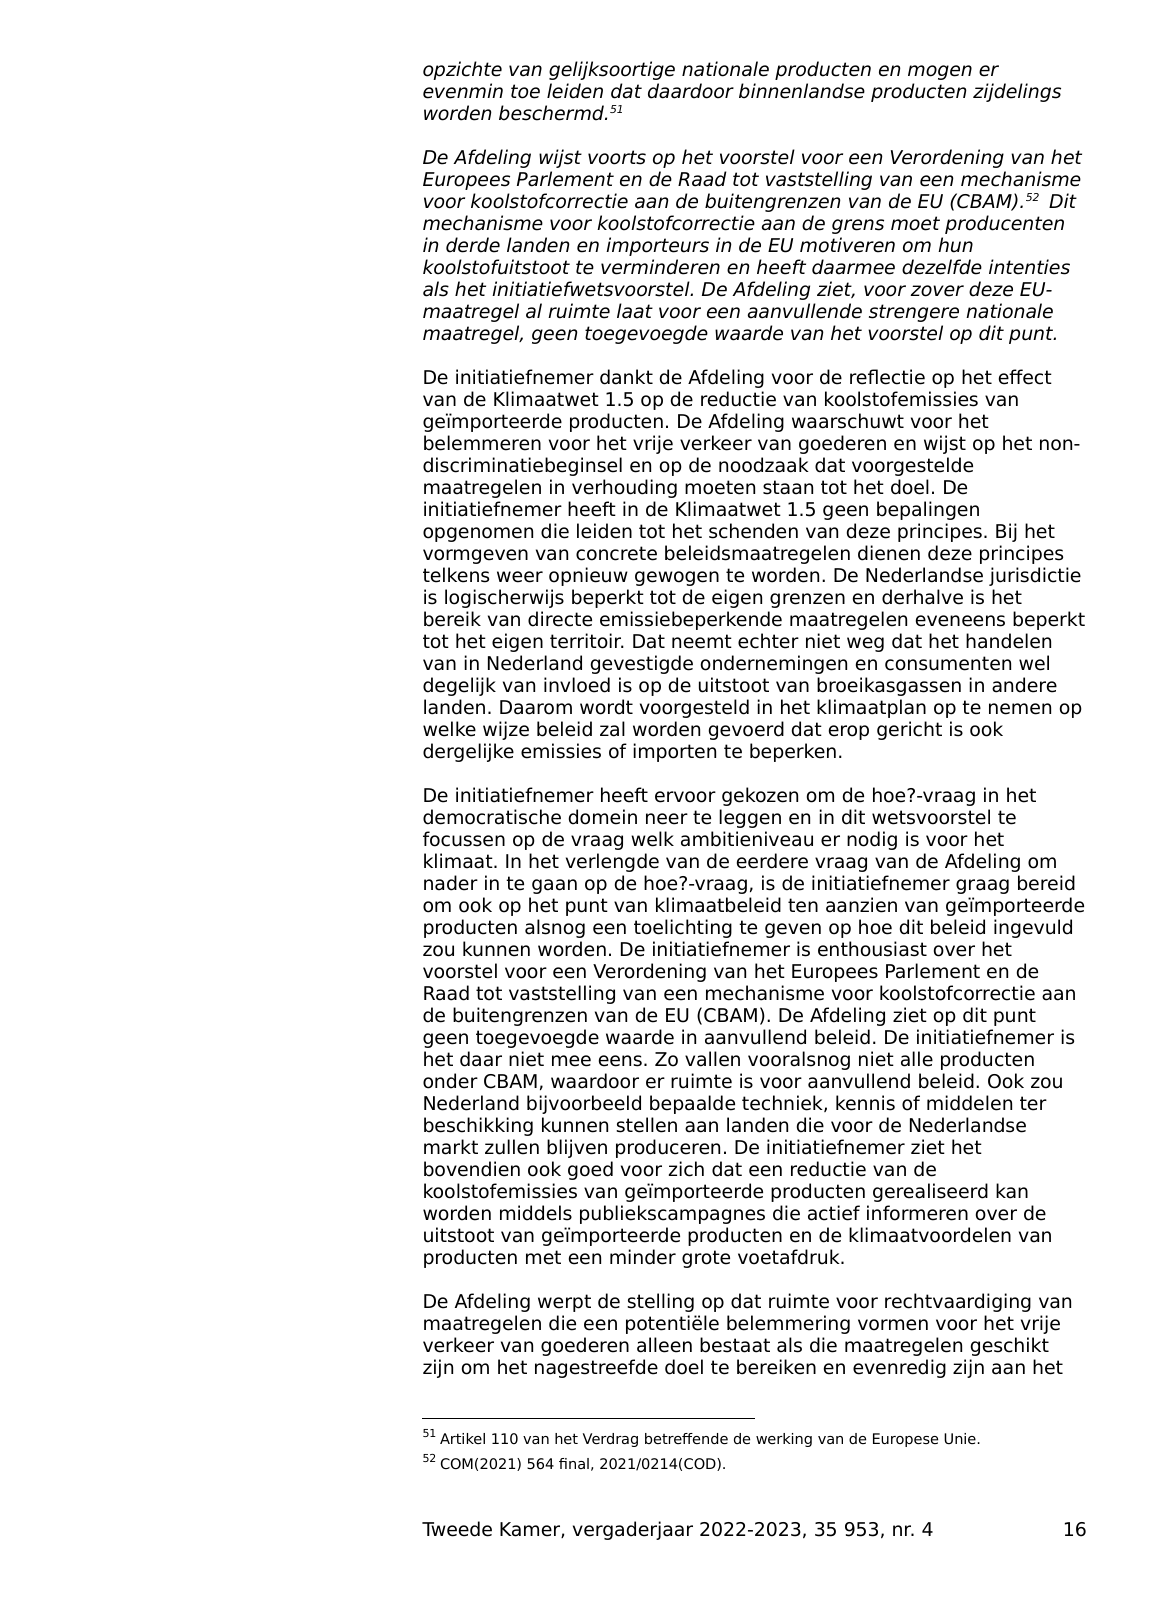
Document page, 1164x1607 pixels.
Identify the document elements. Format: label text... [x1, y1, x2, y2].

text De Afdeling werpt de stelling op dat ruimte voor rechtvaardiging van maatregelen die een potentiële belemmering vormen voor het vrije verkeer van goederen alleen bestaat als die maatregelen geschikt zijn om het nagestreefde doel te bereiken en evenredig zijn aan het [422, 1291, 1087, 1379]
text opzichte van gelijksoortige nationale producten en mogen er evenmin toe leiden dat daardoor binnenlandse producten zijdelings worden beschermd. [422, 59, 1087, 125]
text De Afdeling wijst voorts op het voorstel voor een Verordening van het Europees Parlement en de Raad tot vaststelling van een mechanisme voor koolstofcorrectie aan de buitengrenzen van de EU (CBAM). Dit mechanisme voor koolstofcorrectie aan de grens moet producenten in derde landen en importeurs in de EU motiveren om hun koolstofuitstoot te verminderen en heeft daarmee dezelfde intenties als het initiatiefwetsvoorstel. De Afdeling ziet, voor zover deze EU-maatregel al ruimte laat voor een aanvullende strengere nationale maatregel, geen toegevoegde waarde van het voorstel op dit punt. [422, 147, 1087, 345]
text De initiatiefnemer dankt de Afdeling voor de reflectie op het effect van de Klimaatwet 1.5 op de reductie van koolstofemissies van geïmporteerde producten. De Afdeling waarschuwt voor het belemmeren voor het vrije verkeer van goederen en wijst op het non-discriminatiebeginsel en op de noodzaak dat voorgestelde maatregelen in verhouding moeten staan tot het doel. De initiatiefnemer heeft in de Klimaatwet 1.5 geen bepalingen opgenomen die leiden tot het schenden van deze principes. Bij het vormgeven van concrete beleidsmaatregelen dienen deze principes telkens weer opnieuw gewogen te worden. De Nederlandse jurisdictie is logischerwijs beperkt tot de eigen grenzen en derhalve is het bereik van directe emissiebeperkende maatregelen eveneens beperkt tot het eigen territoir. Dat neemt echter niet weg dat het handelen van in Nederland gevestigde ondernemingen en consumenten wel degelijk van invloed is op de uitstoot van broeikasgassen in andere landen. Daarom wordt voorgesteld in het klimaatplan op te nemen op welke wijze beleid zal worden gevoerd dat erop gericht is ook dergelijke emissies of importen te beperken. [422, 367, 1087, 763]
text De initiatiefnemer heeft ervoor gekozen om de hoe?-vraag in het democratische domein neer te leggen en in dit wetsvoorstel te focussen op de vraag welk ambitieniveau er nodig is voor het klimaat. In het verlengde van de eerdere vraag van de Afdeling om nader in te gaan op de hoe?-vraag, is de initiatiefnemer graag bereid om ook op het punt van klimaatbeleid ten aanzien van geïmporteerde producten alsnog een toelichting te geven op hoe dit beleid ingevuld zou kunnen worden. De initiatiefnemer is enthousiast over het voorstel voor een Verordening van het Europees Parlement en de Raad tot vaststelling van een mechanisme voor koolstofcorrectie aan de buitengrenzen van de EU (CBAM). De Afdeling ziet op dit punt geen toegevoegde waarde in aanvullend beleid. De initiatiefnemer is het daar niet mee eens. Zo vallen vooralsnog niet alle producten onder CBAM, waardoor er ruimte is voor aanvullend beleid. Ook zou Nederland bijvoorbeeld bepaalde techniek, kennis of middelen ter beschikking kunnen stellen aan landen die voor de Nederlandse markt zullen blijven produceren. De initiatiefnemer ziet het bovendien ook goed voor zich dat een reductie van de koolstofemissies van geïmporteerde producten gerealiseerd kan worden middels publiekscampagnes die actief informeren over de uitstoot van geïmporteerde producten en de klimaatvoordelen van producten met een minder grote voetafdruk. [422, 785, 1087, 1268]
text COM(2021) 564 final, 2021/0214(COD). [422, 1452, 1087, 1474]
text Artikel 110 van het Verdrag betreffende de werking van de Europese Unie. [422, 1427, 1087, 1449]
